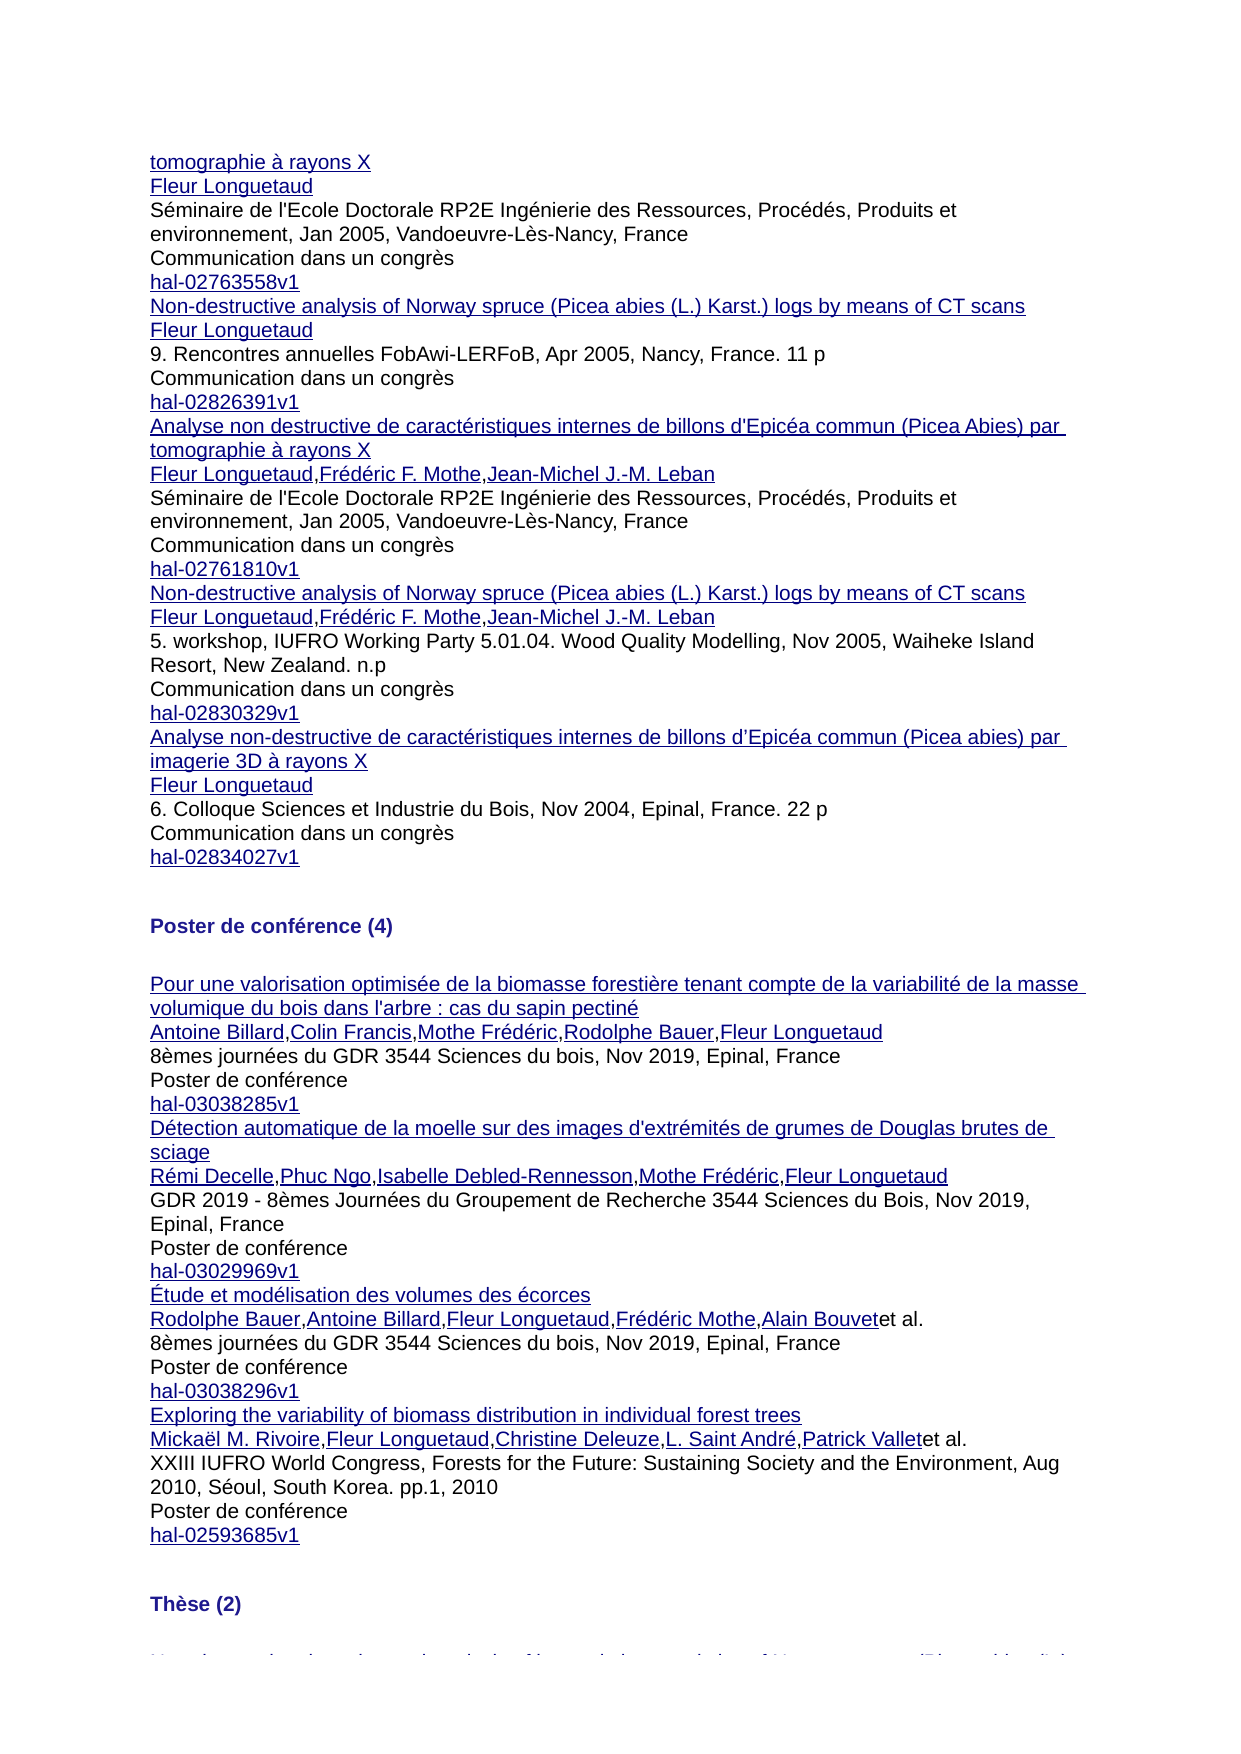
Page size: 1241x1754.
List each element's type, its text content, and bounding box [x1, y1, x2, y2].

subtitle Poster de conférence (4) [150, 913, 1090, 937]
subtitle Thèse (2) [150, 1592, 1090, 1616]
table_cell Analyse non-destructive de caractéristiques internes de billons d’Epicéa commun (Picea abies) par imagerie 3D à rayons X Fleur Longuetaud 6. Colloque Sciences et Industrie du Bois, Nov 2004, Epinal, France. 22 p Communication dans un congrès hal-02834027v1 [150, 725, 1090, 869]
table_cell Analyse non destructive de caractéristiques internes de billons d'Epicéa commun (Picea Abies) par tomographie à rayons X Fleur Longuetaud,Frédéric F. Mothe,Jean-Michel J.-M. Leban Séminaire de l'Ecole Doctorale RP2E Ingénierie des Ressources, Procédés, Produits et environnement, Jan 2005, Vandoeuvre-Lès-Nancy, France Communication dans un congrès hal-02761810v1 [150, 414, 1090, 581]
table_cell Exploring the variability of biomass distribution in individual forest trees Mickaël M. Rivoire,Fleur Longuetaud,Christine Deleuze,L. Saint André,Patrick Valletet al. XXIII IUFRO World Congress, Forests for the Future: Sustaining Society and the Environment, Aug 2010, Séoul, South Korea. pp.1, 2010 Poster de conférence hal-02593685v1 [150, 1403, 1090, 1547]
table_header Pour une valorisation optimisée de la biomasse forestière tenant compte de la variabilité de la masse volumique du bois dans l'arbre : cas du sapin pectiné Antoine Billard,Colin Francis,Mothe Frédéric,Rodolphe Bauer,Fleur Longuetaud 8èmes journées du GDR 3544 Sciences du bois, Nov 2019, Epinal, France Poster de conférence hal-03038285v1 [150, 972, 1090, 1116]
table_cell Étude et modélisation des volumes des écorces Rodolphe Bauer,Antoine Billard,Fleur Longuetaud,Frédéric Mothe,Alain Bouvetet al. 8èmes journées du GDR 3544 Sciences du bois, Nov 2019, Epinal, France Poster de conférence hal-03038296v1 [150, 1283, 1090, 1403]
table_cell Non-destructive analysis of Norway spruce (Picea abies (L.) Karst.) logs by means of CT scans Fleur Longuetaud,Frédéric F. Mothe,Jean-Michel J.-M. Leban 5. workshop, IUFRO Working Party 5.01.04. Wood Quality Modelling, Nov 2005, Waiheke Island Resort, New Zealand. n.p Communication dans un congrès hal-02830329v1 [150, 581, 1090, 725]
table_cell Détection automatique de la moelle sur des images d'extrémités de grumes de Douglas brutes de sciage Rémi Decelle,Phuc Ngo,Isabelle Debled-Rennesson,Mothe Frédéric,Fleur Longuetaud GDR 2019 - 8èmes Journées du Groupement de Recherche 3544 Sciences du Bois, Nov 2019, Epinal, France Poster de conférence hal-03029969v1 [150, 1116, 1090, 1283]
table_cell Non-destructive analysis of Norway spruce (Picea abies (L.) Karst.) logs by means of CT scans Fleur Longuetaud 9. Rencontres annuelles FobAwi-LERFoB, Apr 2005, Nancy, France. 11 p Communication dans un congrès hal-02826391v1 [150, 294, 1090, 413]
table_cell tomographie à rayons X Fleur Longuetaud Séminaire de l'Ecole Doctorale RP2E Ingénierie des Ressources, Procédés, Produits et environnement, Jan 2005, Vandoeuvre-Lès-Nancy, France Communication dans un congrès hal-02763558v1 [150, 150, 1090, 294]
